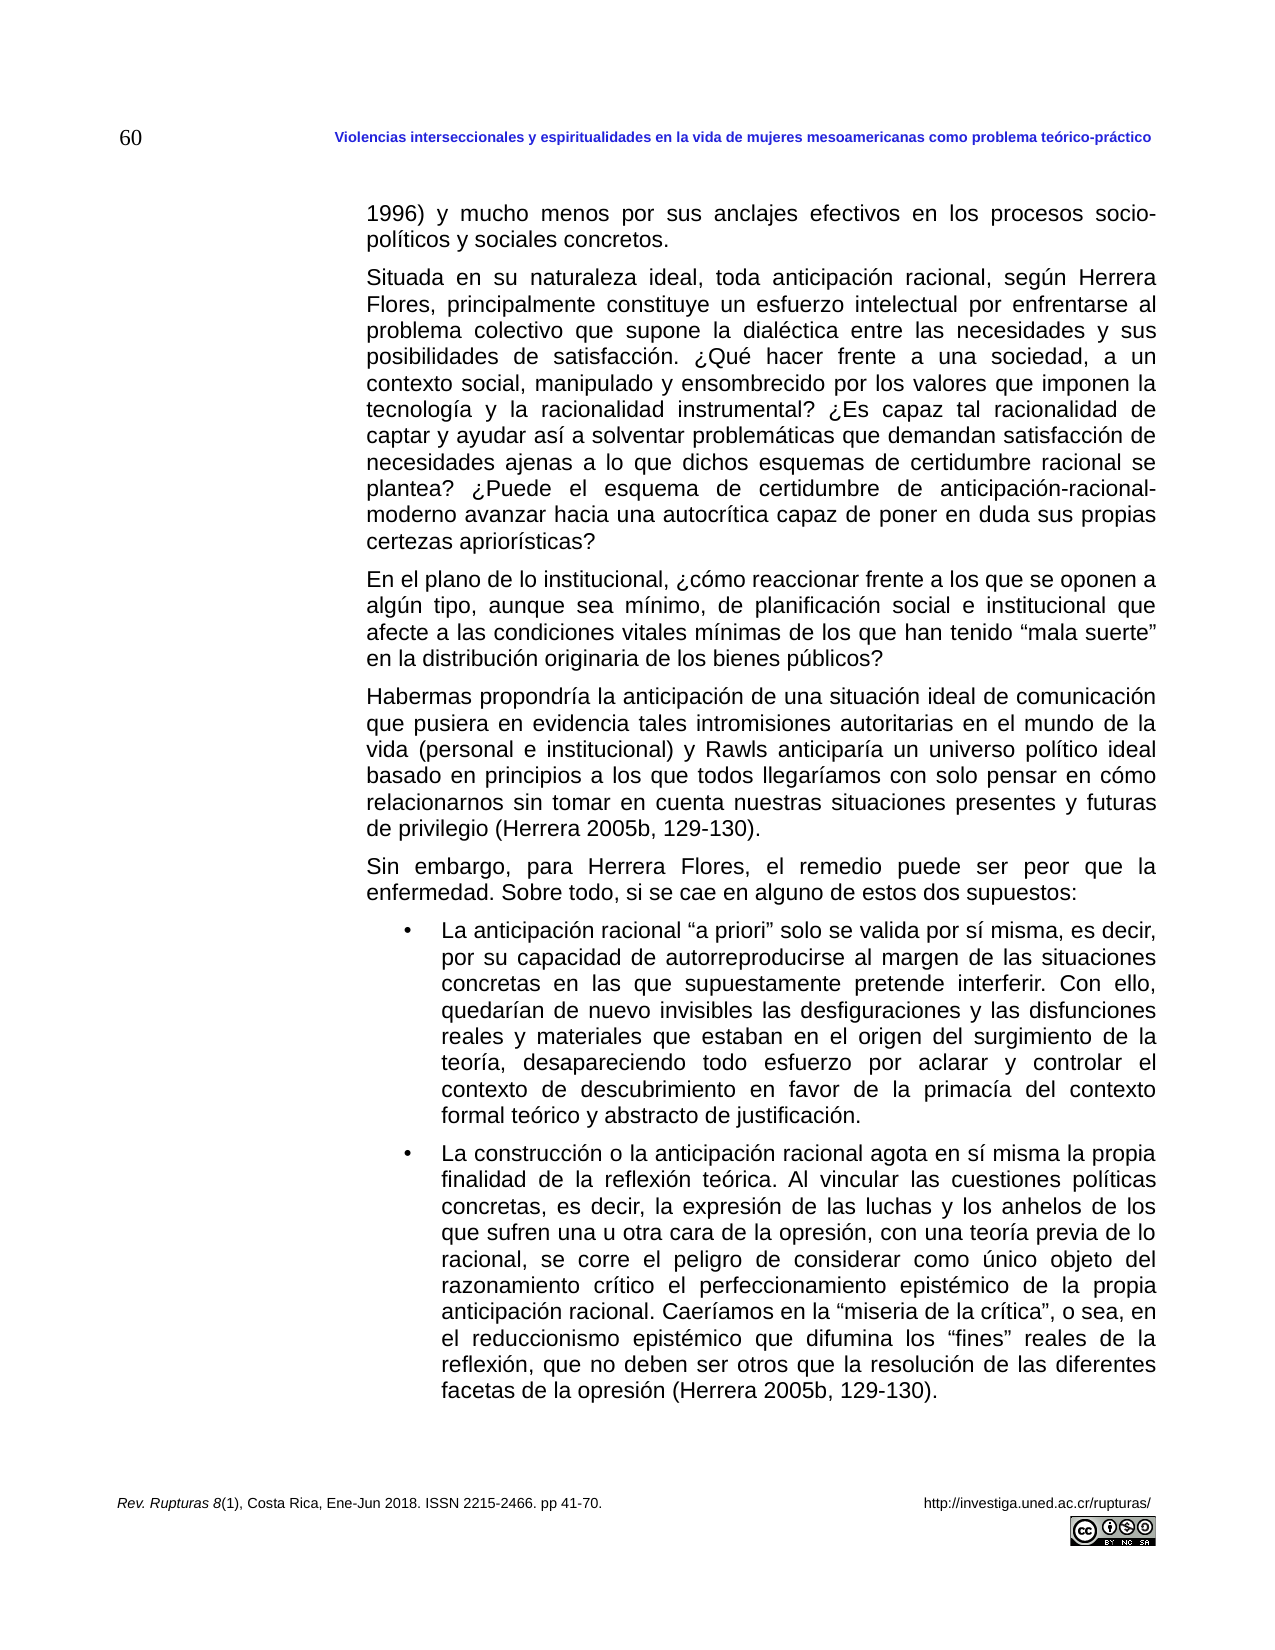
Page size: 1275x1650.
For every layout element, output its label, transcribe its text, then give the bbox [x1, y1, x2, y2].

list La anticipación racional “a priori” solo se valida por sí misma, es decir, por su capacidad de autorreproducirse al margen de las situaciones concretas en las que supuestamente pretende interferir. Con ello, quedarían de nuevo invisibles las desfiguraciones y las disfunciones reales y materiales que estaban en el origen del surgimiento de la teoría, desapareciendo todo esfuerzo por aclarar y controlar el contexto de descubrimiento en favor de la primacía del contexto formal teórico y abstracto de justificación. [404, 917, 1157, 1128]
text Habermas propondría la anticipación de una situación ideal de comunicación que pusiera en evidencia tales intromisiones autoritarias en el mundo de la vida (personal e institucional) y Rawls anticiparía un universo político ideal basado en principios a los que todos llegaríamos con solo pensar en cómo relacionarnos sin tomar en cuenta nuestras situaciones presentes y futuras de privilegio (Herrera 2005b, 129-130). [366, 683, 1157, 841]
text Situada en su naturaleza ideal, toda anticipación racional, según Herrera Flores, principalmente constituye un esfuerzo intelectual por enfrentarse al problema colectivo que supone la dialéctica entre las necesidades y sus posibilidades de satisfacción. ¿Qué hacer frente a una sociedad, a un contexto social, manipulado y ensombrecido por los valores que imponen la tecnología y la racionalidad instrumental? ¿Es capaz tal racionalidad de captar y ayudar así a solventar problemáticas que demandan satisfacción de necesidades ajenas a lo que dichos esquemas de certidumbre racional se plantea? ¿Puede el esquema de certidumbre de anticipación-racional-moderno avanzar hacia una autocrítica capaz de poner en duda sus propias certezas apriorísticas? [366, 264, 1157, 554]
list La construcción o la anticipación racional agota en sí misma la propia finalidad de la reflexión teórica. Al vincular las cuestiones políticas concretas, es decir, la expresión de las luchas y los anhelos de los que sufren una u otra cara de la opresión, con una teoría previa de lo racional, se corre el peligro de considerar como único objeto del razonamiento crítico el perfeccionamiento epistémico de la propia anticipación racional. Caeríamos en la “miseria de la crítica”, o sea, en el reduccionismo epistémico que difumina los “fines” reales de la reflexión, que no deben ser otros que la resolución de las diferentes facetas de la opresión (Herrera 2005b, 129-130). [404, 1140, 1157, 1404]
text 1996) y mucho menos por sus anclajes efectivos en los procesos socio-políticos y sociales concretos. [366, 200, 1157, 252]
text En el plano de lo institucional, ¿cómo reaccionar frente a los que se oponen a algún tipo, aunque sea mínimo, de planificación social e institucional que afecte a las condiciones vitales mínimas de los que han tenido “mala suerte” en la distribución originaria de los bienes públicos? [366, 566, 1157, 671]
picture [1070, 1516, 1156, 1546]
text Sin embargo, para Herrera Flores, el remedio puede ser peor que la enfermedad. Sobre todo, si se cae en alguno de estos dos supuestos: [366, 853, 1157, 906]
